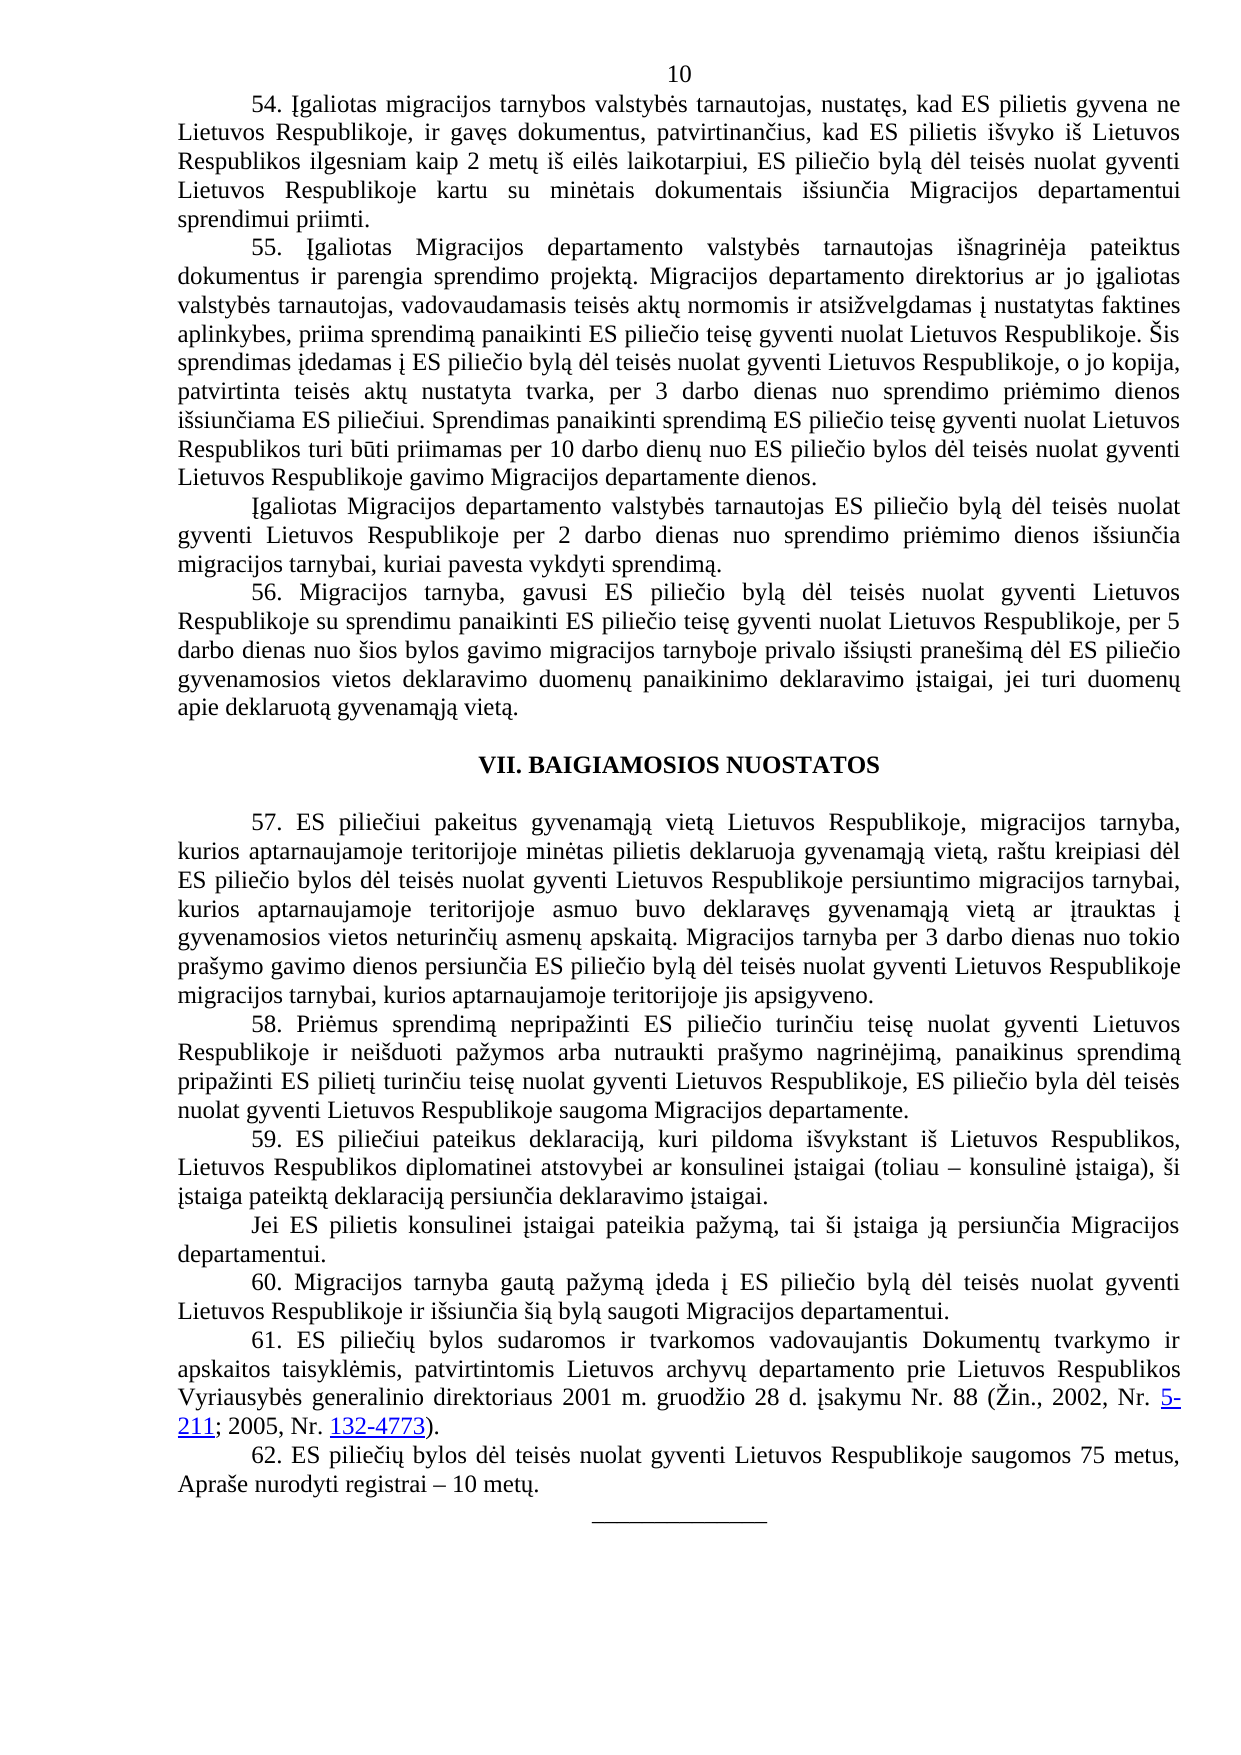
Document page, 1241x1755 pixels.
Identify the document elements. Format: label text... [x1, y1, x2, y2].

text 59. ES piliečiui pateikus deklaraciją, kuri pildoma išvykstant iš Lietuvos Respublikos, Lietuvos Respublikos diplomatinei atstovybei ar konsulinei įstaigai (toliau – konsulinė įstaiga), ši įstaiga pateiktą deklaraciją persiunčia deklaravimo įstaigai. [177, 1124, 1181, 1210]
text 54. Įgaliotas migracijos tarnybos valstybės tarnautojas, nustatęs, kad ES pilietis gyvena ne Lietuvos Respublikoje, ir gavęs dokumentus, patvirtinančius, kad ES pilietis išvyko iš Lietuvos Respublikos ilgesniam kaip 2 metų iš eilės laikotarpiui, ES piliečio bylą dėl teisės nuolat gyventi Lietuvos Respublikoje kartu su minėtais dokumentais išsiunčia Migracijos departamentui sprendimui priimti. [177, 89, 1181, 232]
text 56. Migracijos tarnyba, gavusi ES piliečio bylą dėl teisės nuolat gyventi Lietuvos Respublikoje su sprendimu panaikinti ES piliečio teisę gyventi nuolat Lietuvos Respublikoje, per 5 darbo dienas nuo šios bylos gavimo migracijos tarnyboje privalo išsiųsti pranešimą dėl ES piliečio gyvenamosios vietos deklaravimo duomenų panaikinimo deklaravimo įstaigai, jei turi duomenų apie deklaruotą gyvenamąją vietą. [177, 577, 1181, 721]
text 60. Migracijos tarnyba gautą pažymą įdeda į ES piliečio bylą dėl teisės nuolat gyventi Lietuvos Respublikoje ir išsiunčia šią bylą saugoti Migracijos departamentui. [177, 1267, 1181, 1325]
text 55. Įgaliotas Migracijos departamento valstybės tarnautojas išnagrinėja pateiktus dokumentus ir parengia sprendimo projektą. Migracijos departamento direktorius ar jo įgaliotas valstybės tarnautojas, vadovaudamasis teisės aktų normomis ir atsižvelgdamas į nustatytas faktines aplinkybes, priima sprendimą panaikinti ES piliečio teisę gyventi nuolat Lietuvos Respublikoje. Šis sprendimas įdedamas į ES piliečio bylą dėl teisės nuolat gyventi Lietuvos Respublikoje, o jo kopija, patvirtinta teisės aktų nustatyta tvarka, per 3 darbo dienas nuo sprendimo priėmimo dienos išsiunčiama ES piliečiui. Sprendimas panaikinti sprendimą ES piliečio teisę gyventi nuolat Lietuvos Respublikos turi būti priimamas per 10 darbo dienų nuo ES piliečio bylos dėl teisės nuolat gyventi Lietuvos Respublikoje gavimo Migracijos departamente dienos. [177, 232, 1181, 491]
text 61. ES piliečių bylos sudaromos ir tvarkomos vadovaujantis Dokumentų tvarkymo ir apskaitos taisyklėmis, patvirtintomis Lietuvos archyvų departamento prie Lietuvos Respublikos Vyriausybės generalinio direktoriaus 2001 m. gruodžio 28 d. įsakymu Nr. 88 (Žin., 2002, Nr. 5-211; 2005, Nr. 132-4773). [177, 1325, 1181, 1440]
text Įgaliotas Migracijos departamento valstybės tarnautojas ES piliečio bylą dėl teisės nuolat gyventi Lietuvos Respublikoje per 2 darbo dienas nuo sprendimo priėmimo dienos išsiunčia migracijos tarnybai, kuriai pavesta vykdyti sprendimą. [177, 491, 1181, 577]
text 58. Priėmus sprendimą nepripažinti ES piliečio turinčiu teisę nuolat gyventi Lietuvos Respublikoje ir neišduoti pažymos arba nutraukti prašymo nagrinėjimą, panaikinus sprendimą pripažinti ES pilietį turinčiu teisę nuolat gyventi Lietuvos Respublikoje, ES piliečio byla dėl teisės nuolat gyventi Lietuvos Respublikoje saugoma Migracijos departamente. [177, 1009, 1181, 1124]
text 62. ES piliečių bylos dėl teisės nuolat gyventi Lietuvos Respublikoje saugomos 75 metus, Apraše nurodyti registrai – 10 metų. [177, 1440, 1181, 1497]
text VII. BAIGIAMOSIOS NUOSTATOS [177, 750, 1181, 779]
text Jei ES pilietis konsulinei įstaigai pateikia pažymą, tai ši įstaiga ją persiunčia Migracijos departamentui. [177, 1210, 1181, 1267]
text 57. ES piliečiui pakeitus gyvenamąją vietą Lietuvos Respublikoje, migracijos tarnyba, kurios aptarnaujamoje teritorijoje minėtas pilietis deklaruoja gyvenamąją vietą, raštu kreipiasi dėl ES piliečio bylos dėl teisės nuolat gyventi Lietuvos Respublikoje persiuntimo migracijos tarnybai, kurios aptarnaujamoje teritorijoje asmuo buvo deklaravęs gyvenamąją vietą ar įtrauktas į gyvenamosios vietos neturinčių asmenų apskaitą. Migracijos tarnyba per 3 darbo dienas nuo tokio prašymo gavimo dienos persiunčia ES piliečio bylą dėl teisės nuolat gyventi Lietuvos Respublikoje migracijos tarnybai, kurios aptarnaujamoje teritorijoje jis apsigyveno. [177, 807, 1181, 1009]
text ______________ [177, 1497, 1181, 1526]
